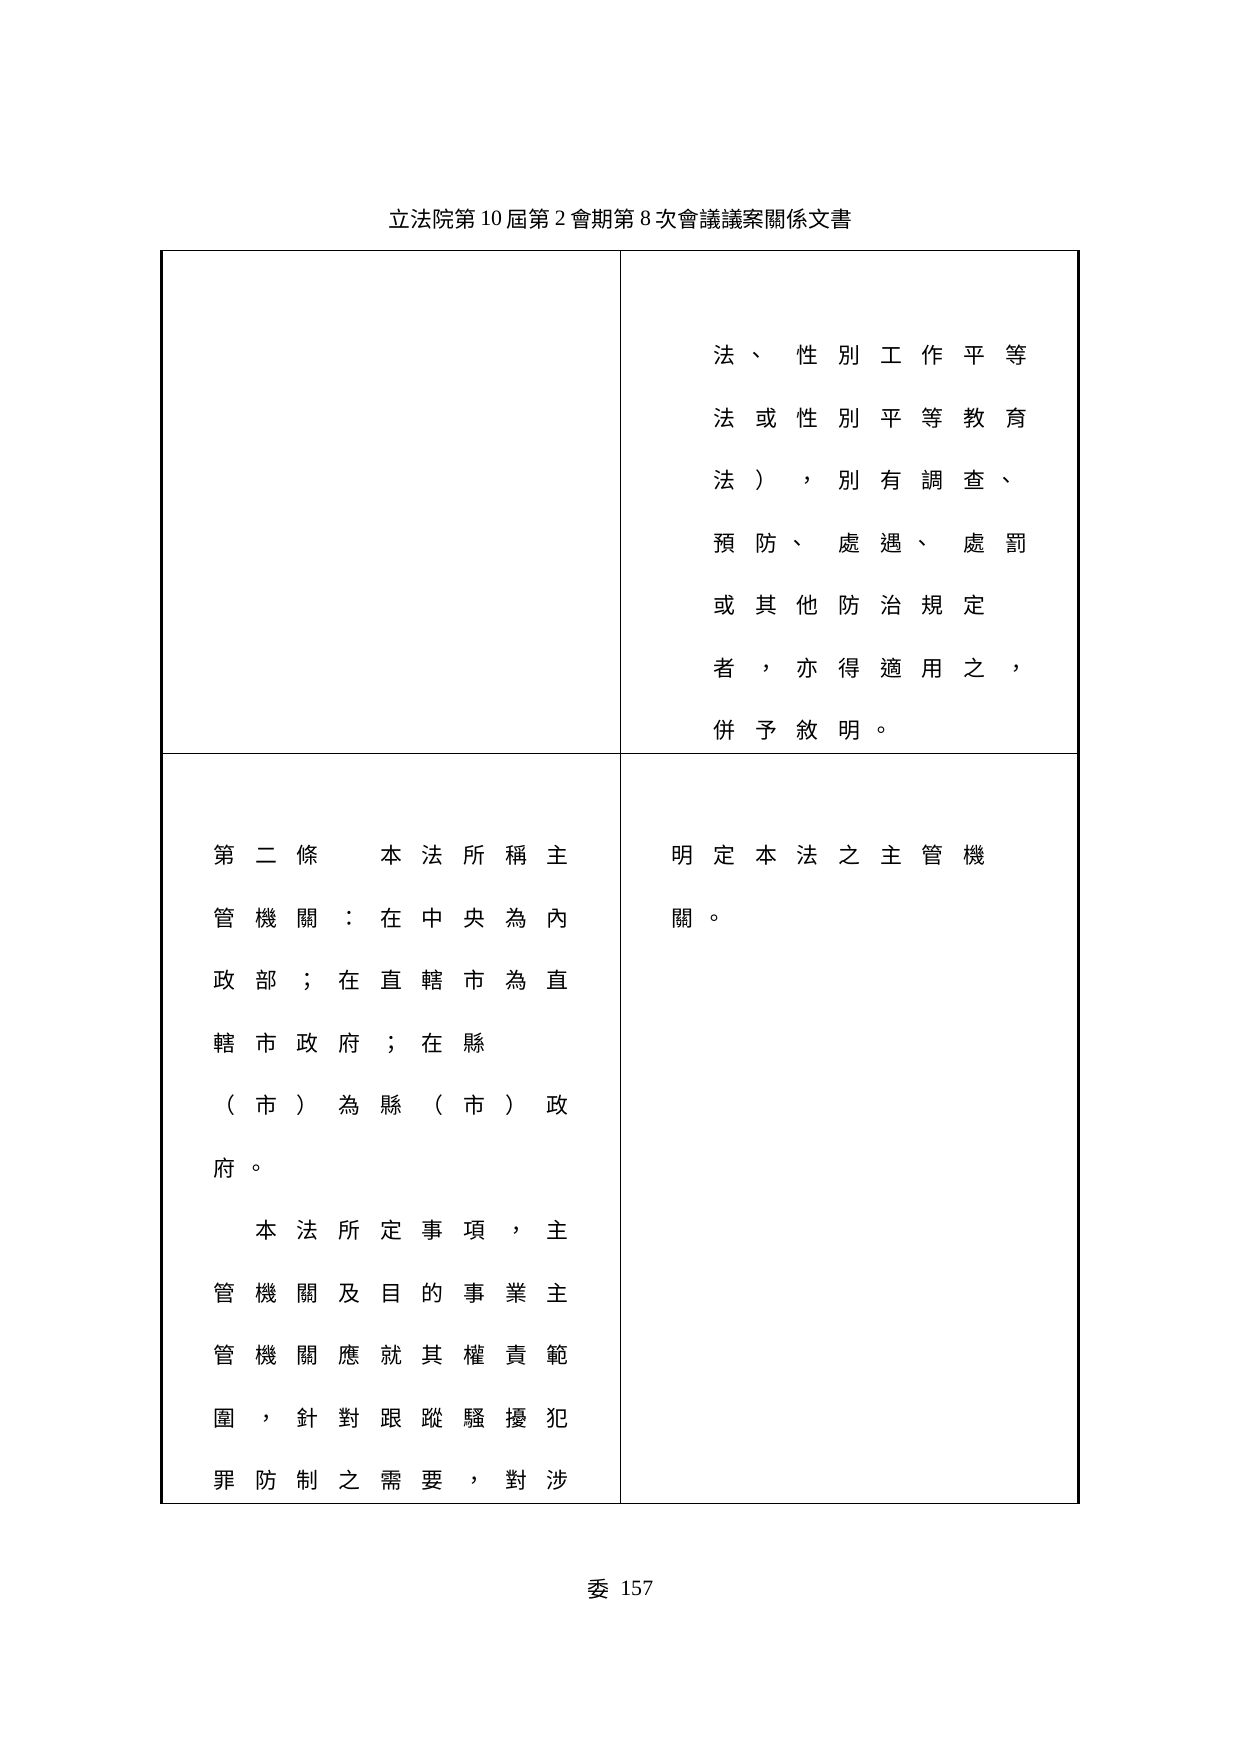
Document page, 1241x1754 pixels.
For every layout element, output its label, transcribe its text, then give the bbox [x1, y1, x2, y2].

table_cell [163, 251, 620, 753]
table_cell 明定本法之主管機關。 [621, 754, 1077, 1503]
table_cell 第二條 本法所稱主管機關：在中央為內政部；在直轄市為直轄市政府；在縣（市）為縣（市）政府。 本法所定事項，主管機關及目的事業主管機關應就其權責範圍，針對跟蹤騷擾犯罪防制之需要，對涉 [163, 754, 620, 1503]
table_cell 法、性別工作平等法或性別平等教育法），別有調查、預防、處遇、處罰或其他防治規定者，亦得適用之，併予敘明。 [621, 251, 1077, 753]
